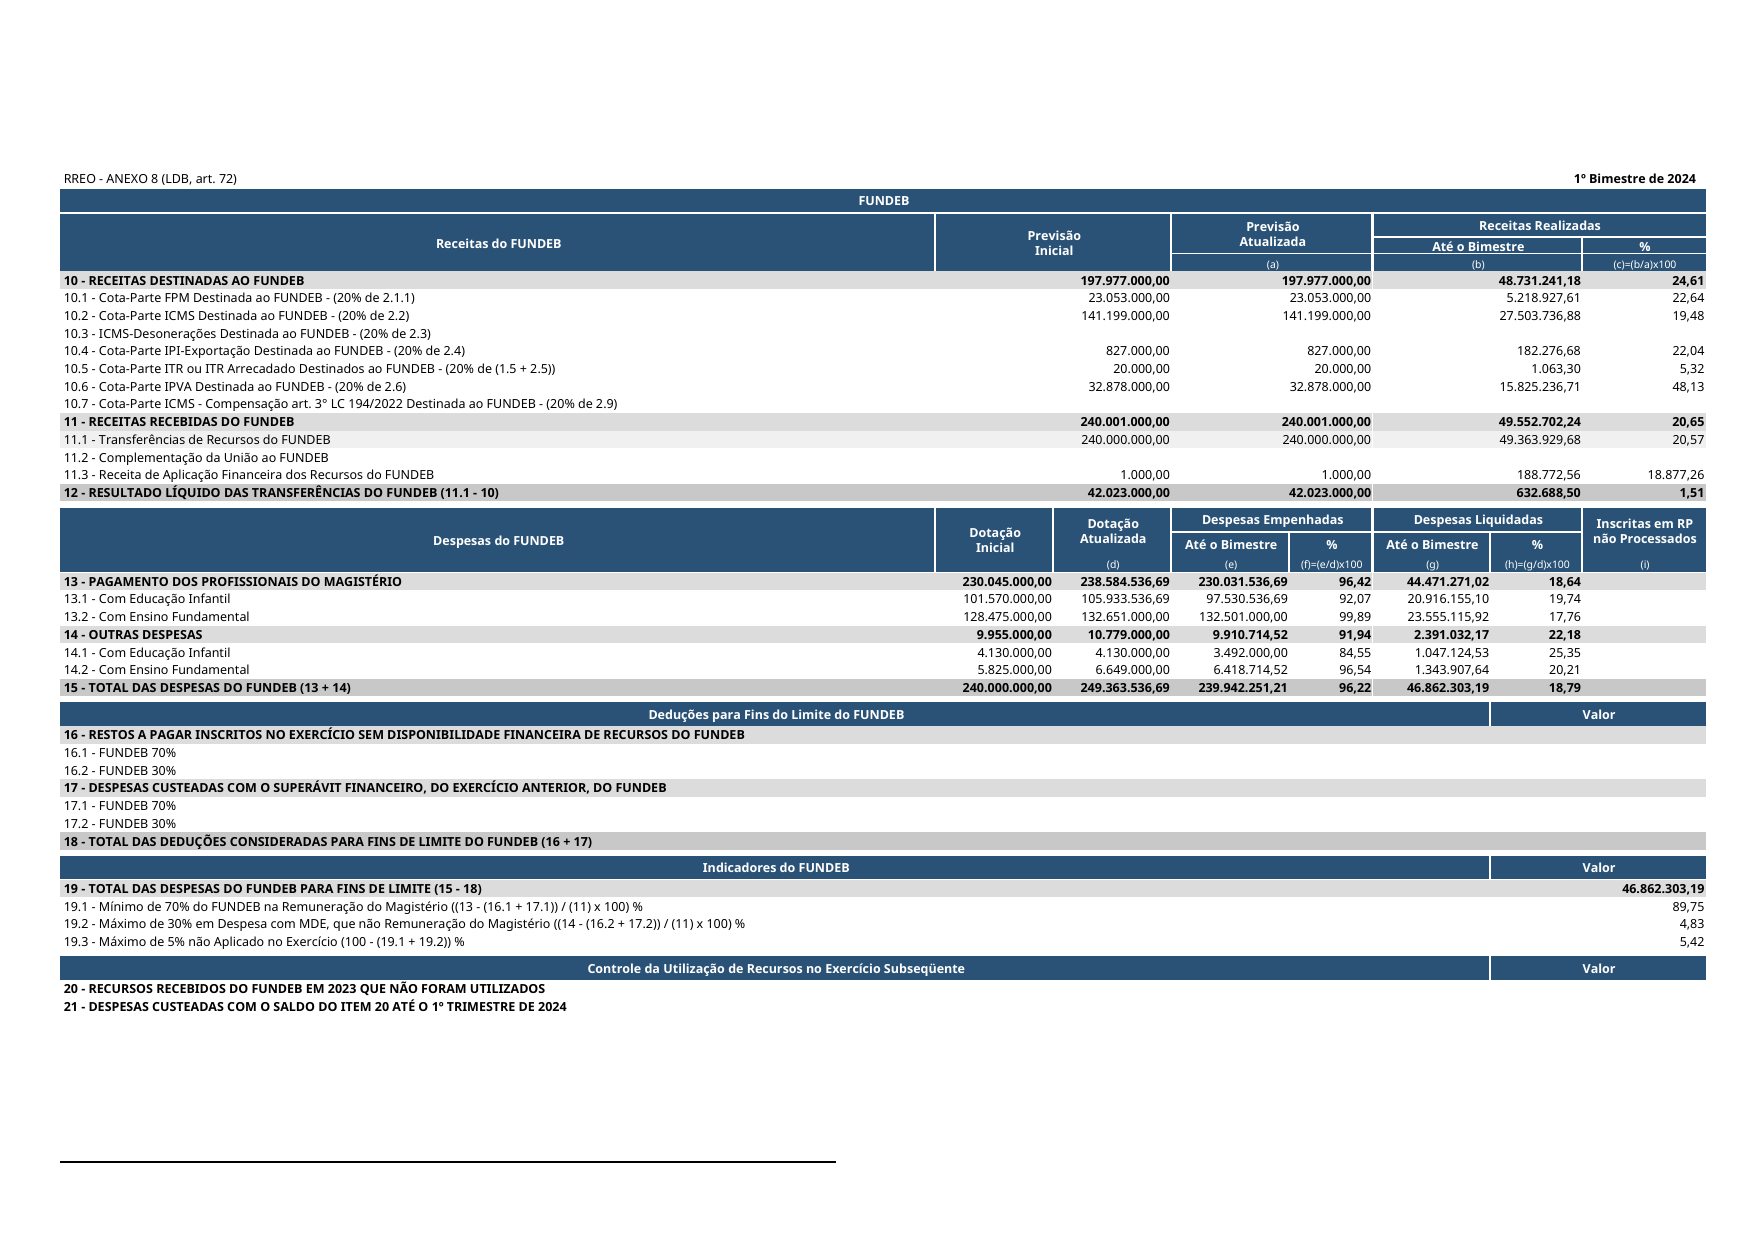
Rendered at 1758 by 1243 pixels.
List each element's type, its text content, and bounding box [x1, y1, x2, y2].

table_cell [1582, 608, 1706, 626]
table_cell Previsão Inicial [936, 214, 1170, 271]
table_cell Até o Bimestre [1374, 238, 1581, 253]
table_cell 188.772,56 [1373, 466, 1582, 484]
table_cell (b) [1374, 254, 1581, 271]
table_cell 22,64 [1582, 289, 1706, 307]
table_cell 9.910.714,52 [1171, 626, 1289, 643]
table_cell 42.023.000,00 [935, 484, 1171, 501]
table_cell 20.000,00 [935, 360, 1171, 377]
table_cell 96,22 [1289, 679, 1372, 696]
table_cell [1582, 643, 1706, 661]
table_cell 14.2 - Com Ensino Fundamental [60, 661, 935, 679]
table_cell [1570, 79, 1697, 98]
table_cell 18,79 [1490, 679, 1582, 696]
table_cell 19.3 - Máximo de 5% não Aplicado no Exercício (100 - (19.1 + 19.2)) % [60, 933, 1490, 950]
table_cell [935, 448, 1171, 466]
table_cell 1.343.907,64 [1373, 661, 1490, 679]
table_cell 197.977.000,00 [1171, 271, 1372, 289]
table_cell 22,18 [1490, 626, 1582, 643]
table_cell Até o Bimestre [1172, 533, 1288, 555]
table_cell Indicadores do FUNDEB [60, 856, 1489, 879]
table_cell Inscritas em RP não Processados [1583, 508, 1706, 555]
table_cell 48.731.241,18 [1373, 271, 1582, 289]
table_cell [1171, 448, 1372, 466]
table_cell 10.4 - Cota-Parte IPI-Exportação Destinada ao FUNDEB - (20% de 2.4) [60, 342, 935, 360]
table_cell [1698, 170, 1706, 188]
table_cell 240.001.000,00 [935, 413, 1171, 431]
table_cell Receitas do FUNDEB [60, 214, 934, 271]
table_cell Receitas Realizadas [1374, 214, 1706, 236]
table_cell [1582, 573, 1706, 590]
table_cell [1490, 815, 1706, 832]
table_header [1698, 59, 1706, 88]
table_cell 23.053.000,00 [935, 289, 1171, 307]
table_header [176, 59, 1570, 88]
table_cell 22,04 [1582, 342, 1706, 360]
table_header [60, 59, 68, 170]
table_cell 1.000,00 [935, 466, 1171, 484]
table_cell 1.047.124,53 [1373, 643, 1490, 661]
table_cell 49.363.929,68 [1373, 431, 1582, 448]
table_cell % [1491, 533, 1581, 555]
table_cell 5.218.927,61 [1373, 289, 1582, 307]
table_cell 1º Bimestre de 2024 [1504, 170, 1697, 188]
table_cell 10.5 - Cota-Parte ITR ou ITR Arrecadado Destinados ao FUNDEB - (20% de (1.5 + 2.5)) [60, 360, 935, 377]
table_cell 89,75 [1490, 897, 1706, 915]
table_cell [60, 1163, 836, 1179]
table_cell 19 - TOTAL DAS DESPESAS DO FUNDEB PARA FINS DE LIMITE (15 - 18) [60, 880, 1490, 897]
table_cell [176, 139, 1706, 163]
table_cell 15 - TOTAL DAS DESPESAS DO FUNDEB (13 + 14) [60, 679, 935, 696]
table_cell 4.130.000,00 [935, 643, 1053, 661]
table_cell 5,32 [1582, 360, 1706, 377]
table_cell [1373, 395, 1582, 413]
table_cell 23.555.115,92 [1373, 608, 1490, 626]
table_cell 20,57 [1582, 431, 1706, 448]
table_cell [1373, 448, 1582, 466]
table_cell 197.977.000,00 [935, 271, 1171, 289]
table_cell [1582, 395, 1706, 413]
table_cell [935, 395, 1171, 413]
table_cell 6.418.714,52 [1171, 661, 1289, 679]
table_cell 48,13 [1582, 378, 1706, 395]
table_cell 10.7 - Cota-Parte ICMS - Compensação art. 3° LC 194/2022 Destinada ao FUNDEB - (20% de 2.9) [60, 395, 935, 413]
table_cell (d) [1054, 555, 1170, 572]
table_cell 13 - PAGAMENTO DOS PROFISSIONAIS DO MAGISTÉRIO [60, 573, 935, 590]
table_cell 18 - TOTAL DAS DEDUÇÕES CONSIDERADAS PARA FINS DE LIMITE DO FUNDEB (16 + 17) [60, 832, 1490, 850]
table_cell 132.501.000,00 [1171, 608, 1289, 626]
table_cell 18,64 [1490, 573, 1582, 590]
table_cell [176, 164, 1706, 170]
table_cell 11.2 - Complementação da União ao FUNDEB [60, 448, 935, 466]
table_cell [1490, 726, 1706, 744]
table_cell % [1583, 238, 1706, 253]
table_cell 84,55 [1289, 643, 1372, 661]
table_cell 10.6 - Cota-Parte IPVA Destinada ao FUNDEB - (20% de 2.6) [60, 378, 935, 395]
table_cell [935, 324, 1171, 342]
table_cell Valor [1491, 956, 1706, 980]
table_cell [1582, 661, 1706, 679]
table_cell [60, 1015, 1706, 1161]
table_cell 91,94 [1289, 626, 1372, 643]
table_cell 15.825.236,71 [1373, 378, 1582, 395]
table_cell [1171, 395, 1372, 413]
table_cell Despesas do FUNDEB [60, 508, 934, 572]
table_cell 17.2 - FUNDEB 30% [60, 815, 1490, 832]
table_cell 3.492.000,00 [1171, 643, 1289, 661]
table_cell 46.862.303,19 [1490, 880, 1706, 897]
table_cell 19,48 [1582, 307, 1706, 324]
table_cell [176, 114, 1706, 138]
table_cell 99,89 [1289, 608, 1372, 626]
table_cell 128.475.000,00 [935, 608, 1053, 626]
table_cell 14.1 - Com Educação Infantil [60, 643, 935, 661]
table_cell 96,42 [1289, 573, 1372, 590]
table_cell 1,51 [1582, 484, 1706, 501]
table_cell [1171, 324, 1372, 342]
table_cell 20 - RECURSOS RECEBIDOS DO FUNDEB EM 2023 QUE NÃO FORAM UTILIZADOS [60, 980, 1490, 998]
table_cell [60, 950, 1706, 956]
table_cell [1495, 170, 1504, 188]
table_cell 46.862.303,19 [1373, 679, 1490, 696]
table_cell 42.023.000,00 [1171, 484, 1372, 501]
table_cell 238.584.536,69 [1053, 573, 1171, 590]
table_cell [1490, 744, 1706, 761]
table_cell 6.649.000,00 [1053, 661, 1171, 679]
table_cell 49.552.702,24 [1373, 413, 1582, 431]
table_cell 13.1 - Com Educação Infantil [60, 590, 935, 608]
table_cell [1490, 779, 1706, 797]
table_cell [1570, 98, 1697, 113]
table_cell [176, 89, 1570, 113]
table_cell 19.2 - Máximo de 30% em Despesa com MDE, que não Remuneração do Magistério ((14 - (16.2 + 17.2)) / (11) x 100) % [60, 915, 1490, 933]
table_cell [60, 501, 1706, 507]
table_cell (f)=(e/d)x100 [1290, 555, 1371, 572]
table_cell [60, 850, 1706, 856]
table_cell 14 - OUTRAS DESPESAS [60, 626, 935, 643]
table_cell Valor [1491, 856, 1706, 879]
table_cell 92,07 [1289, 590, 1372, 608]
table_cell 827.000,00 [935, 342, 1171, 360]
table_cell 13.2 - Com Ensino Fundamental [60, 608, 935, 626]
table_cell 17 - DESPESAS CUSTEADAS COM O SUPERÁVIT FINANCEIRO, DO EXERCÍCIO ANTERIOR, DO FUNDEB [60, 779, 1490, 797]
table_cell 17.1 - FUNDEB 70% [60, 797, 1490, 814]
table_cell [1582, 679, 1706, 696]
table_cell [1490, 980, 1706, 998]
table_cell 11 - RECEITAS RECEBIDAS DO FUNDEB [60, 413, 935, 431]
table_cell 97.530.536,69 [1171, 590, 1289, 608]
table_cell Dotação Inicial [936, 508, 1052, 572]
table_cell Dotação Atualizada [1054, 508, 1170, 555]
table_cell 27.503.736,88 [1373, 307, 1582, 324]
table_cell 16.1 - FUNDEB 70% [60, 744, 1490, 761]
table_cell 239.942.251,21 [1171, 679, 1289, 696]
table_cell 141.199.000,00 [935, 307, 1171, 324]
table_cell 2.391.032,17 [1373, 626, 1490, 643]
table_cell 24,61 [1582, 271, 1706, 289]
table_cell (g) [1374, 555, 1489, 572]
table_cell 240.000.000,00 [1171, 431, 1372, 448]
table_cell 23.053.000,00 [1171, 289, 1372, 307]
table_cell 16 - RESTOS A PAGAR INSCRITOS NO EXERCÍCIO SEM DISPONIBILIDADE FINANCEIRA DE RECURSOS DO FUNDEB [60, 726, 1490, 744]
table_cell [1582, 324, 1706, 342]
table_cell Despesas Liquidadas [1374, 508, 1581, 531]
table_cell 96,54 [1289, 661, 1372, 679]
table_cell 10.779.000,00 [1053, 626, 1171, 643]
table_cell 17,76 [1490, 608, 1582, 626]
table_cell % [1290, 533, 1371, 555]
table_cell 632.688,50 [1373, 484, 1582, 501]
table_cell 105.933.536,69 [1053, 590, 1171, 608]
table_cell [1490, 832, 1706, 850]
table_cell 827.000,00 [1171, 342, 1372, 360]
table_cell 19,74 [1490, 590, 1582, 608]
table_cell (e) [1172, 555, 1288, 572]
table_cell 32.878.000,00 [1171, 378, 1372, 395]
table_cell 4.130.000,00 [1053, 643, 1171, 661]
table_cell 1.000,00 [1171, 466, 1372, 484]
table_cell [1490, 998, 1706, 1015]
table_cell 32.878.000,00 [935, 378, 1171, 395]
table_cell 11.3 - Receita de Aplicação Financeira dos Recursos do FUNDEB [60, 466, 935, 484]
table_cell 230.045.000,00 [935, 573, 1053, 590]
table_cell Previsão Atualizada [1172, 214, 1371, 253]
table_cell Deduções para Fins do Limite do FUNDEB [60, 702, 1489, 726]
table_cell (i) [1583, 555, 1706, 572]
table_cell 9.955.000,00 [935, 626, 1053, 643]
table_cell 249.363.536,69 [1053, 679, 1171, 696]
table_cell 141.199.000,00 [1171, 307, 1372, 324]
table_cell 20,21 [1490, 661, 1582, 679]
table_header [168, 59, 176, 170]
table_cell 240.001.000,00 [1171, 413, 1372, 431]
table_cell [60, 696, 1706, 702]
table_cell 10.3 - ICMS-Desonerações Destinada ao FUNDEB - (20% de 2.3) [60, 324, 935, 342]
table_cell 11.1 - Transferências de Recursos do FUNDEB [60, 431, 935, 448]
table_cell [1490, 761, 1706, 779]
table_cell 20.000,00 [1171, 360, 1372, 377]
table_cell 25,35 [1490, 643, 1582, 661]
table_cell [1373, 324, 1582, 342]
table_cell 10.2 - Cota-Parte ICMS Destinada ao FUNDEB - (20% de 2.2) [60, 307, 935, 324]
table_cell 4,83 [1490, 915, 1706, 933]
table_cell [1582, 590, 1706, 608]
table_cell FUNDEB [60, 189, 1706, 212]
table_cell [1582, 626, 1706, 643]
table_cell (a) [1172, 254, 1371, 271]
table_cell 10.1 - Cota-Parte FPM Destinada ao FUNDEB - (20% de 2.1.1) [60, 289, 935, 307]
table_cell [1490, 797, 1706, 814]
table_cell 20,65 [1582, 413, 1706, 431]
table_cell (h)=(g/d)x100 [1491, 555, 1581, 572]
table_cell 16.2 - FUNDEB 30% [60, 761, 1490, 779]
table_cell 5,42 [1490, 933, 1706, 950]
table_cell Despesas Empenhadas [1172, 508, 1371, 531]
table_cell Valor [1491, 702, 1706, 726]
table_cell 182.276,68 [1373, 342, 1582, 360]
table_cell [1582, 448, 1706, 466]
table_cell 240.000.000,00 [935, 431, 1171, 448]
table_cell 21 - DESPESAS CUSTEADAS COM O SALDO DO ITEM 20 ATÉ O 1º TRIMESTRE DE 2024 [60, 998, 1490, 1015]
table_cell [68, 160, 168, 170]
table_header [1570, 59, 1697, 78]
table_cell 44.471.271,02 [1373, 573, 1490, 590]
table_cell (c)=(b/a)x100 [1583, 254, 1706, 271]
table_cell 19.1 - Mínimo de 70% do FUNDEB na Remuneração do Magistério ((13 - (16.1 + 17.1)) / (11) x 100) % [60, 897, 1490, 915]
table_cell 12 - RESULTADO LÍQUIDO DAS TRANSFERÊNCIAS DO FUNDEB (11.1 - 10) [60, 484, 935, 501]
table_cell 240.000.000,00 [935, 679, 1053, 696]
table_cell 5.825.000,00 [935, 661, 1053, 679]
table_cell 101.570.000,00 [935, 590, 1053, 608]
table_cell [836, 1161, 1706, 1179]
table_cell 1.063,30 [1373, 360, 1582, 377]
table_cell 230.031.536,69 [1171, 573, 1289, 590]
table_cell 132.651.000,00 [1053, 608, 1171, 626]
table_cell 18.877,26 [1582, 466, 1706, 484]
table_cell 20.916.155,10 [1373, 590, 1490, 608]
table_cell RREO - ANEXO 8 (LDB, art. 72) [60, 170, 1495, 187]
table_cell Controle da Utilização de Recursos no Exercício Subseqüente [60, 956, 1489, 980]
table_header [68, 59, 168, 160]
table_cell 10 - RECEITAS DESTINADAS AO FUNDEB [60, 271, 935, 289]
table_cell [1698, 89, 1706, 113]
table_cell Até o Bimestre [1374, 533, 1489, 555]
